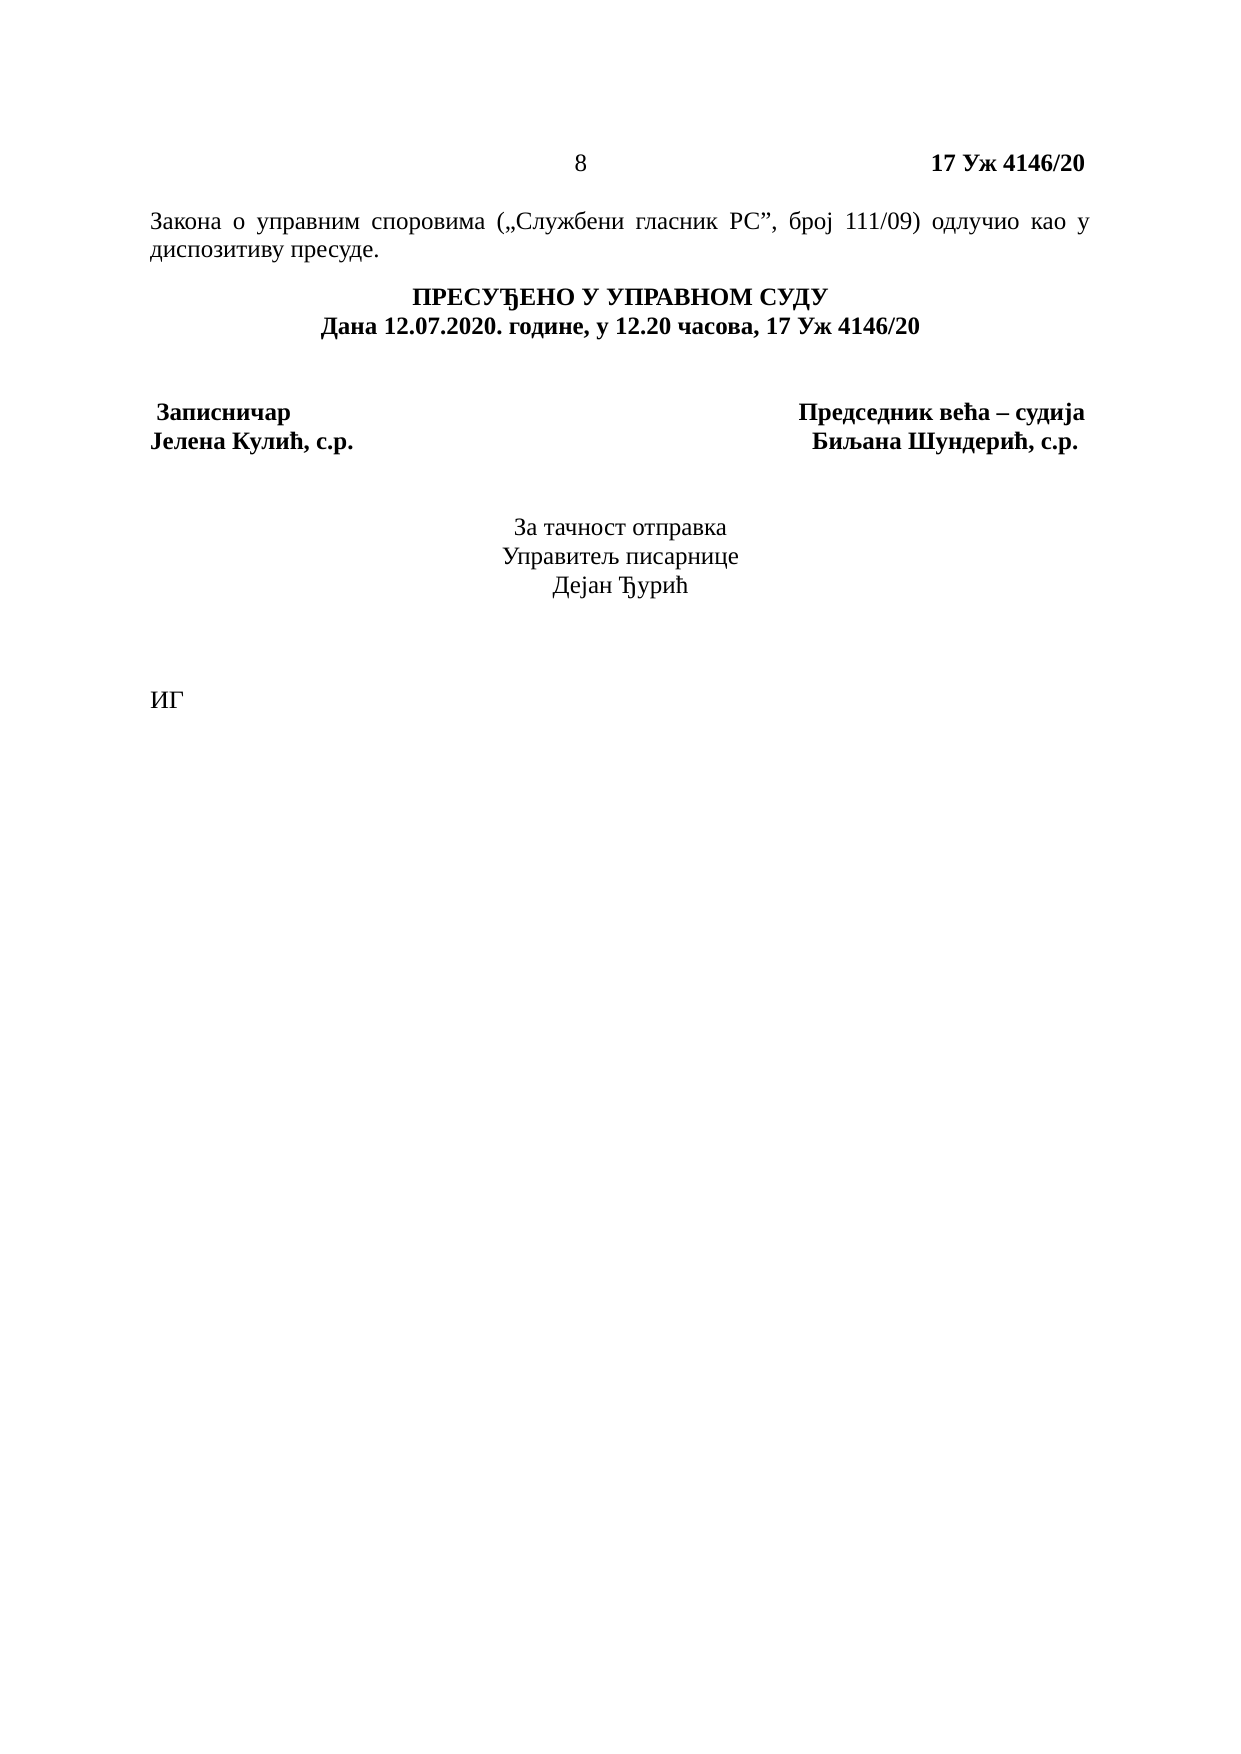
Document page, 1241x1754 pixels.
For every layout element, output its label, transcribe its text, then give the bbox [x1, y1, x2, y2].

text Дејан Ђурић [150, 570, 1091, 599]
text ПРЕСУЂЕНО У УПРАВНОМ СУДУ [150, 282, 1091, 311]
text Записничар Председник већа – судија [150, 397, 1091, 426]
text Дана 12.07.2020. године, у 12.20 часова, 17 Уж 4146/20 [150, 311, 1091, 340]
text Јелена Кулић, с.р. Биљана Шундерић, с.р. [150, 426, 1091, 455]
text ИГ [150, 685, 1091, 714]
text За тачност отправка [150, 512, 1091, 541]
text Закона о управним споровима („Службени гласник РС”, број 111/09) одлучио као у диспозитиву пресуде. [150, 206, 1091, 263]
text Управитељ писарнице [150, 541, 1091, 570]
